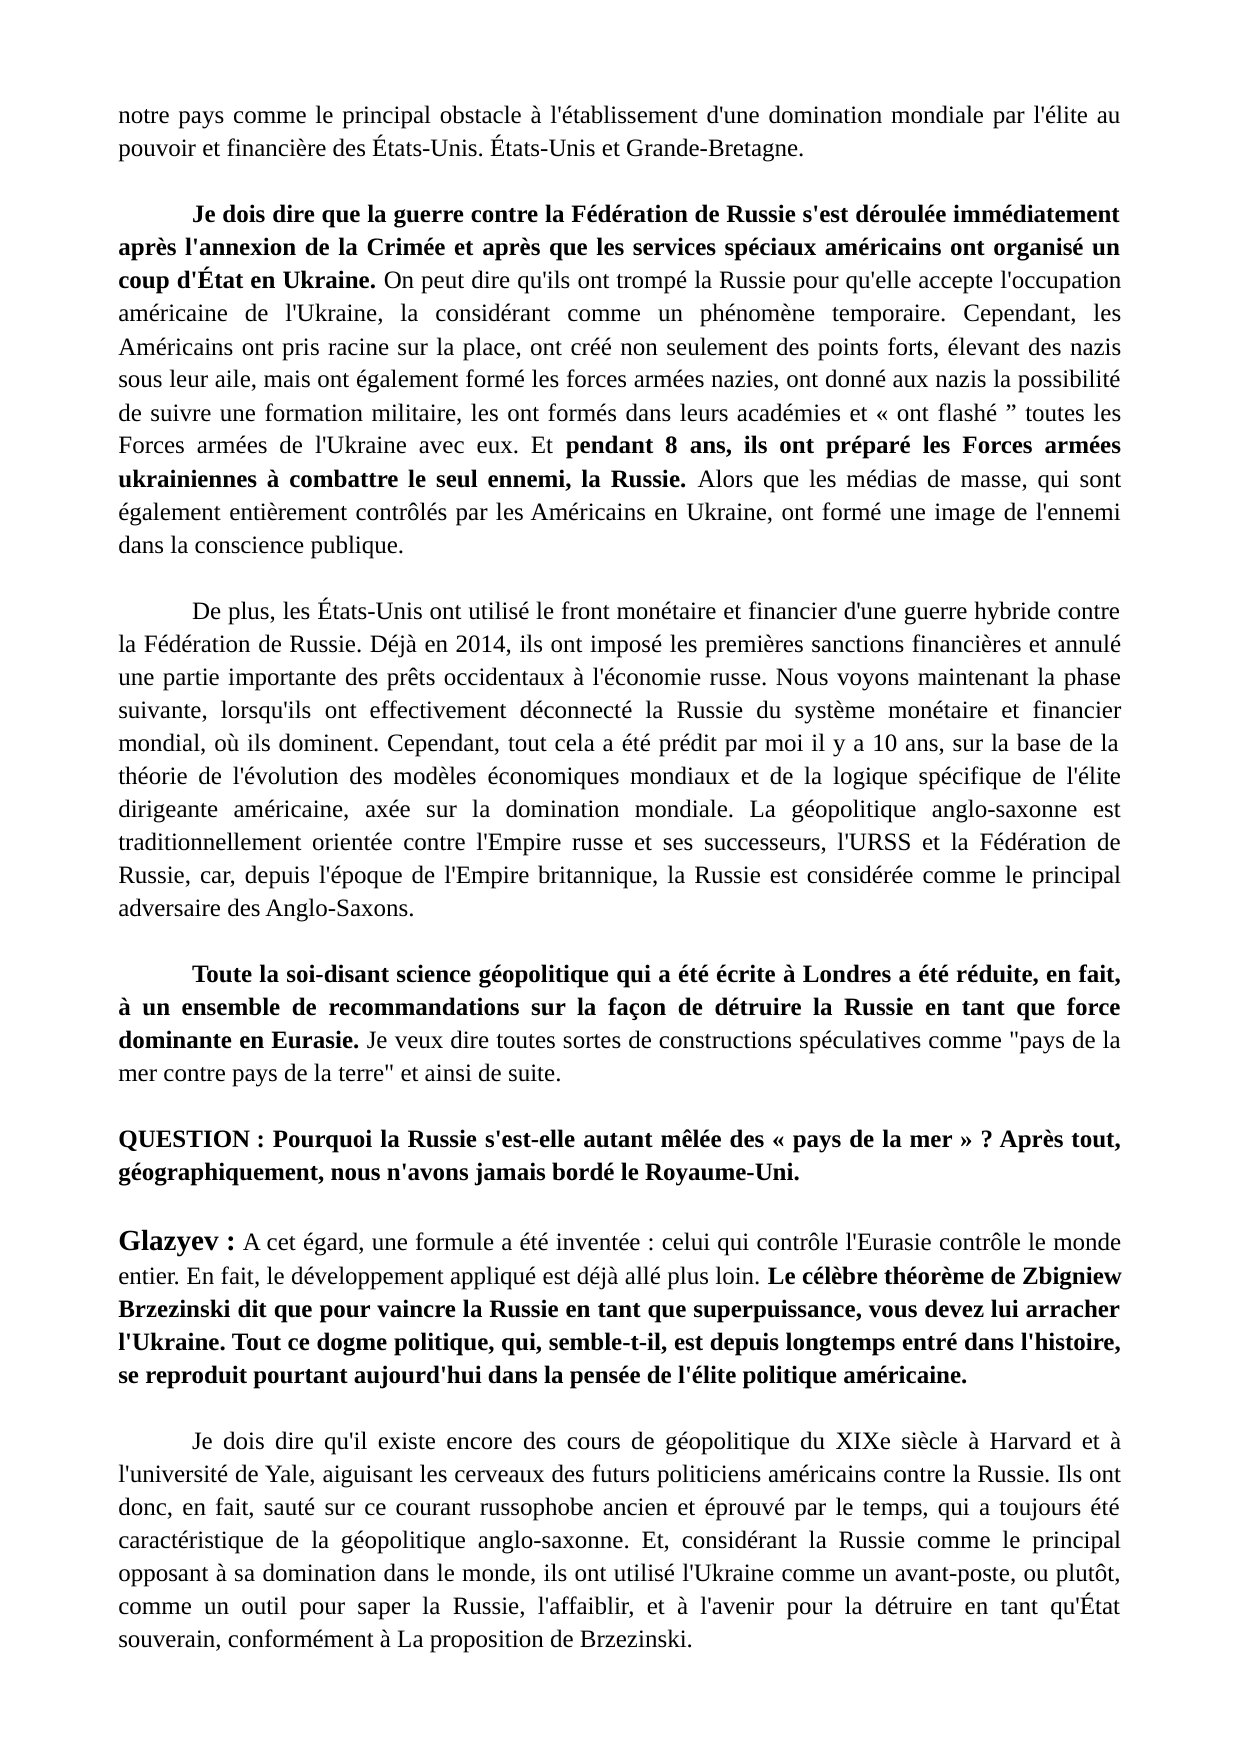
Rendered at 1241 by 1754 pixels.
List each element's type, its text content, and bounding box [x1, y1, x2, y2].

text Glazyev : A cet égard, une formule a été inventée : celui qui contrôle l'Eurasie contrôle le monde entier. En fait, le développement appliqué est déjà allé plus loin. Le célèbre théorème de Zbigniew Brzezinski dit que pour vaincre la Russie en tant que superpuissance, vous devez lui arracher l'Ukraine. Tout ce dogme politique, qui, semble-t-il, est depuis longtemps entré dans l'histoire, se reproduit pourtant aujourd'hui dans la pensée de l'élite politique américaine. [118, 1223, 1122, 1389]
text Je dois dire qu'il existe encore des cours de géopolitique du XIXe siècle à Harvard et à l'université de Yale, aiguisant les cerveaux des futurs politiciens américains contre la Russie. Ils ont donc, en fait, sauté sur ce courant russophobe ancien et éprouvé par le temps, qui a toujours été caractéristique de la géopolitique anglo-saxonne. Et, considérant la Russie comme le principal opposant à sa domination dans le monde, ils ont utilisé l'Ukraine comme un avant-poste, ou plutôt, comme un outil pour saper la Russie, l'affaiblir, et à l'avenir pour la détruire en tant qu'État souverain, conformément à La proposition de Brzezinski. [118, 1426, 1122, 1653]
text Toute la soi-disant science géopolitique qui a été écrite à Londres a été réduite, en fait, à un ensemble de recommandations sur la façon de détruire la Russie en tant que force dominante en Eurasie. Je veux dire toutes sortes de constructions spéculatives comme "pays de la mer contre pays de la terre" et ainsi de suite. [118, 959, 1122, 1087]
text De plus, les États-Unis ont utilisé le front monétaire et financier d'une guerre hybride contre la Fédération de Russie. Déjà en 2014, ils ont imposé les premières sanctions financières et annulé une partie importante des prêts occidentaux à l'économie russe. Nous voyons maintenant la phase suivante, lorsqu'ils ont effectivement déconnecté la Russie du système monétaire et financier mondial, où ils dominent. Cependant, tout cela a été prédit par moi il y a 10 ans, sur la base de la théorie de l'évolution des modèles économiques mondiaux et de la logique spécifique de l'élite dirigeante américaine, axée sur la domination mondiale. La géopolitique anglo-saxonne est traditionnellement orientée contre l'Empire russe et ses successeurs, l'URSS et la Fédération de Russie, car, depuis l'époque de l'Empire britannique, la Russie est considérée comme le principal adversaire des Anglo-Saxons. [118, 596, 1122, 922]
text Je dois dire que la guerre contre la Fédération de Russie s'est déroulée immédiatement après l'annexion de la Crimée et après que les services spéciaux américains ont organisé un coup d'État en Ukraine. On peut dire qu'ils ont trompé la Russie pour qu'elle accepte l'occupation américaine de l'Ukraine, la considérant comme un phénomène temporaire. Cependant, les Américains ont pris racine sur la place, ont créé non seulement des points forts, élevant des nazis sous leur aile, mais ont également formé les forces armées nazies, ont donné aux nazis la possibilité de suivre une formation militaire, les ont formés dans leurs académies et « ont flashé ” toutes les Forces armées de l'Ukraine avec eux. Et pendant 8 ans, ils ont préparé les Forces armées ukrainiennes à combattre le seul ennemi, la Russie. Alors que les médias de masse, qui sont également entièrement contrôlés par les Américains en Ukraine, ont formé une image de l'ennemi dans la conscience publique. [118, 199, 1122, 558]
text notre pays comme le principal obstacle à l'établissement d'une domination mondiale par l'élite au pouvoir et financière des États-Unis. États-Unis et Grande-Bretagne. [118, 100, 1122, 162]
text QUESTION : Pourquoi la Russie s'est-elle autant mêlée des « pays de la mer » ? Après tout, géographiquement, nous n'avons jamais bordé le Royaume-Uni. [118, 1124, 1122, 1186]
